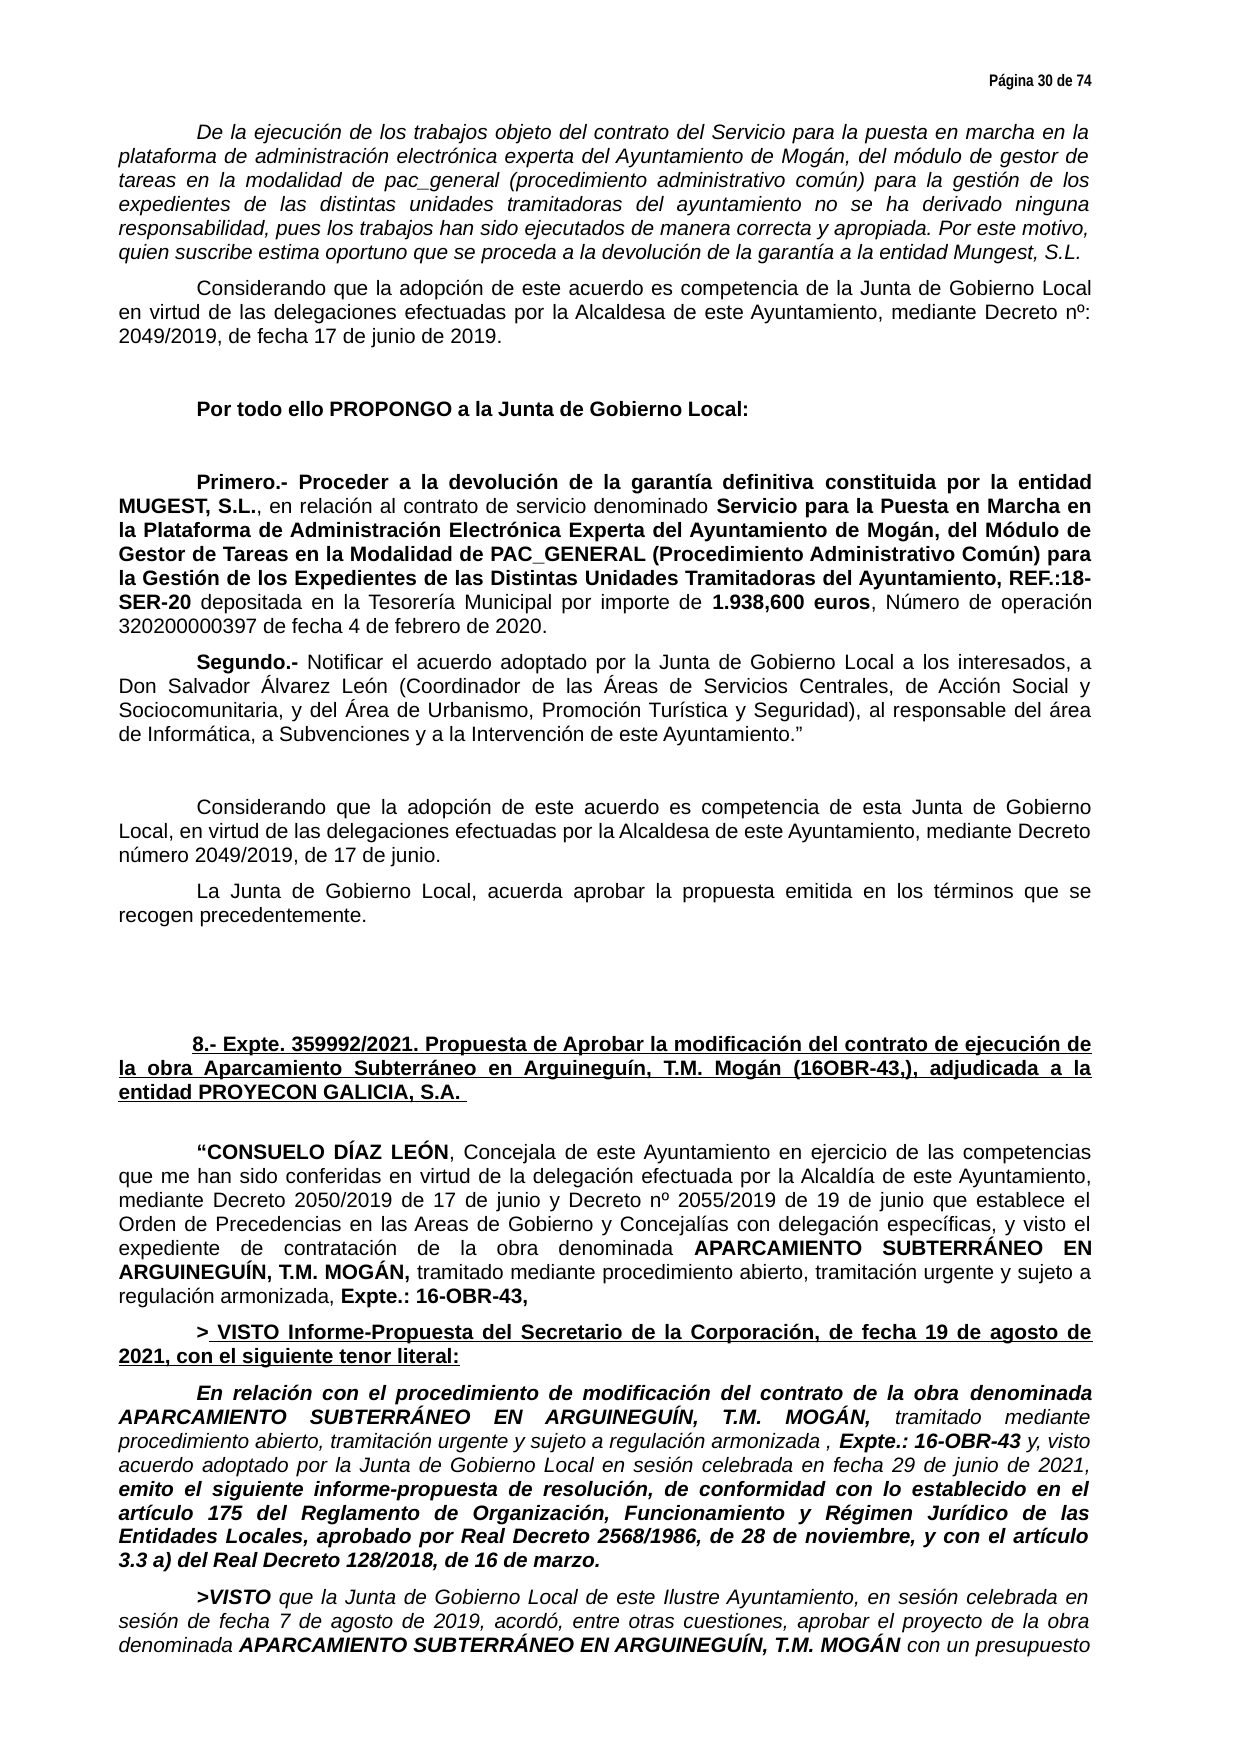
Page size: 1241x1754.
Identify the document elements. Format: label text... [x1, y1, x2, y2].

text La Junta de Gobierno Local, acuerda aprobar la propuesta emitida en los términos que se recogen precedentemente. [118, 879, 1092, 927]
text En relación con el procedimiento de modificación del contrato de la obra denominada APARCAMIENTO SUBTERRÁNEO EN ARGUINEGUÍN, T.M. MOGÁN, tramitado mediante procedimiento abierto, tramitación urgente y sujeto a regulación armonizada , Expte.: 16-OBR-43 y, visto acuerdo adoptado por la Junta de Gobierno Local en sesión celebrada en fecha 29 de junio de 2021, emito el siguiente informe-propuesta de resolución, de conformidad con lo establecido en el artículo 175 del Reglamento de Organización, Funcionamiento y Régimen Jurídico de las Entidades Locales, aprobado por Real Decreto 2568/1986, de 28 de noviembre, y con el artículo 3.3 a) del Real Decreto 128/2018, de 16 de marzo. [118, 1381, 1092, 1572]
text Por todo ello PROPONGO a la Junta de Gobierno Local: [118, 397, 1092, 421]
text De la ejecución de los trabajos objeto del contrato del Servicio para la puesta en marcha en la plataforma de administración electrónica experta del Ayuntamiento de Mogán, del módulo de gestor de tareas en la modalidad de pac_general (procedimiento administrativo común) para la gestión de los expedientes de las distintas unidades tramitadoras del ayuntamiento no se ha derivado ninguna responsabilidad, pues los trabajos han sido ejecutados de manera correcta y apropiada. Por este motivo, quien suscribe estima oportuno que se proceda a la devolución de la garantía a la entidad Mungest, S.L. [118, 120, 1092, 263]
text >VISTO que la Junta de Gobierno Local de este Ilustre Ayuntamiento, en sesión celebrada en sesión de fecha 7 de agosto de 2019, acordó, entre otras cuestiones, aprobar el proyecto de la obra denominada APARCAMIENTO SUBTERRÁNEO EN ARGUINEGUÍN, T.M. MOGÁN con un presupuesto [118, 1585, 1092, 1657]
text Segundo.- Notificar el acuerdo adoptado por la Junta de Gobierno Local a los interesados, a Don Salvador Álvarez León (Coordinador de las Áreas de Servicios Centrales, de Acción Social y Sociocomunitaria, y del Área de Urbanismo, Promoción Turística y Seguridad), al responsable del área de Informática, a Subvenciones y a la Intervención de este Ayuntamiento.” [118, 650, 1092, 746]
text entidad PROYECON GALICIA, S.A. [118, 1078, 1092, 1103]
text Considerando que la adopción de este acuerdo es competencia de esta Junta de Gobierno Local, en virtud de las delegaciones efectuadas por la Alcaldesa de este Ayuntamiento, mediante Decreto número 2049/2019, de 17 de junio. [118, 795, 1092, 867]
text Considerando que la adopción de este acuerdo es competencia de la Junta de Gobierno Local en virtud de las delegaciones efectuadas por la Alcaldesa de este Ayuntamiento, mediante Decreto nº: 2049/2019, de fecha 17 de junio de 2019. [118, 276, 1092, 348]
text > VISTO Informe-Propuesta del Secretario de la Corporación, de fecha 19 de agosto de 2021, con el siguiente tenor literal: [118, 1320, 1092, 1368]
text Primero.- Proceder a la devolución de la garantía definitiva constituida por la entidad MUGEST, S.L., en relación al contrato de servicio denominado Servicio para la Puesta en Marcha en la Plataforma de Administración Electrónica Experta del Ayuntamiento de Mogán, del Módulo de Gestor de Tareas en la Modalidad de PAC_GENERAL (Procedimiento Administrativo Común) para la Gestión de los Expedientes de las Distintas Unidades Tramitadoras del Ayuntamiento, REF.:18-SER-20 depositada en la Tesorería Municipal por importe de 1.938,600 euros, Número de operación 320200000397 de fecha 4 de febrero de 2020. [118, 470, 1092, 637]
text “CONSUELO DÍAZ LEÓN, Concejala de este Ayuntamiento en ejercicio de las competencias que me han sido conferidas en virtud de la delegación efectuada por la Alcaldía de este Ayuntamiento, mediante Decreto 2050/2019 de 17 de junio y Decreto nº 2055/2019 de 19 de junio que establece el Orden de Precedencias en las Areas de Gobierno y Concejalías con delegación específicas, y visto el expediente de contratación de la obra denominada APARCAMIENTO SUBTERRÁNEO EN ARGUINEGUÍN, T.M. MOGÁN, tramitado mediante procedimiento abierto, tramitación urgente y sujeto a regulación armonizada, Expte.: 16-OBR-43, [118, 1140, 1092, 1308]
text 8.- Expte. 359992/2021. Propuesta de Aprobar la modificación del contrato de ejecución de la obra Aparcamiento Subterráneo en Arguineguín, T.M. Mogán (16OBR-43,), adjudicada a la [118, 1032, 1092, 1077]
